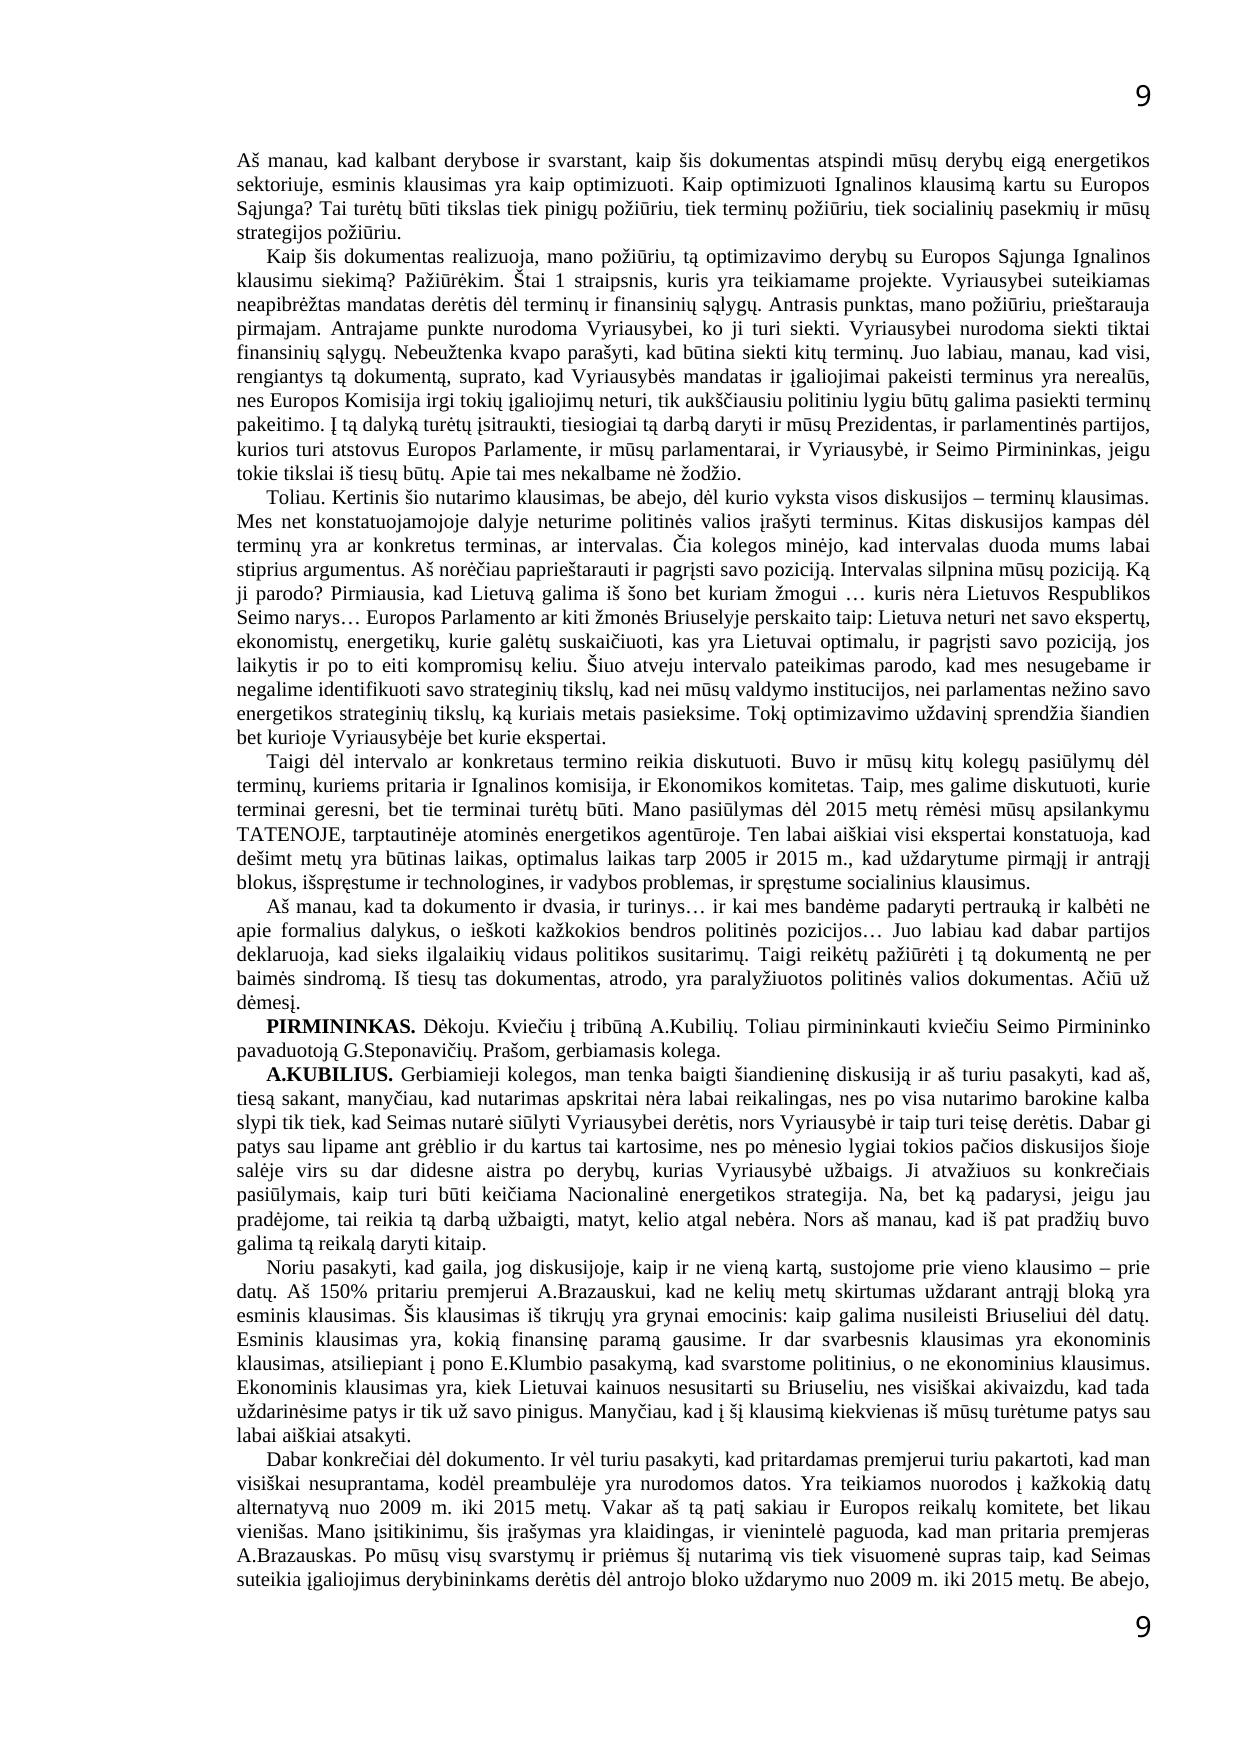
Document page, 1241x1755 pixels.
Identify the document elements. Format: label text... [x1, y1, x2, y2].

text Kaip šis dokumentas realizuoja, mano požiūriu, tą optimizavimo derybų su Europos Sąjunga Ignalinos klausimu siekimą? Pažiūrėkim. Štai 1 straipsnis, kuris yra teikiamame projekte. Vyriausybei suteikiamas neapibrėžtas mandatas derėtis dėl terminų ir finansinių sąlygų. Antrasis punktas, mano požiūriu, prieštarauja pirmajam. Antrajame punkte nurodoma Vyriausybei, ko ji turi siekti. Vyriausybei nurodoma siekti tiktai finansinių sąlygų. Nebeužtenka kvapo parašyti, kad būtina siekti kitų terminų. Juo labiau, manau, kad visi, rengiantys tą dokumentą, suprato, kad Vyriausybės mandatas ir įgaliojimai pakeisti terminus yra nerealūs, nes Europos Komisija irgi tokių įgaliojimų neturi, tik aukščiausiu politiniu lygiu būtų galima pasiekti terminų pakeitimo. Į tą dalyką turėtų įsitraukti, tiesiogiai tą darbą daryti ir mūsų Prezidentas, ir parlamentinės partijos, kurios turi atstovus Europos Parlamente, ir mūsų parlamentarai, ir Vyriausybė, ir Seimo Pirmininkas, jeigu tokie tikslai iš tiesų būtų. Apie tai mes nekalbame nė žodžio. [236, 244, 1152, 484]
text Toliau. Kertinis šio nutarimo klausimas, be abejo, dėl kurio vyksta visos diskusijos – terminų klausimas. Mes net konstatuojamojoje dalyje neturime politinės valios įrašyti terminus. Kitas diskusijos kampas dėl terminų yra ar konkretus terminas, ar intervalas. Čia kolegos minėjo, kad intervalas duoda mums labai stiprius argumentus. Aš norėčiau paprieštarauti ir pagrįsti savo poziciją. Intervalas silpnina mūsų poziciją. Ką ji parodo? Pirmiausia, kad Lietuvą galima iš šono bet kuriam žmogui … kuris nėra Lietuvos Respublikos Seimo narys… Europos Parlamento ar kiti žmonės Briuselyje perskaito taip: Lietuva neturi net savo ekspertų, ekonomistų, energetikų, kurie galėtų suskaičiuoti, kas yra Lietuvai optimalu, ir pagrįsti savo poziciją, jos laikytis ir po to eiti kompromisų keliu. Šiuo atveju intervalo pateikimas parodo, kad mes nesugebame ir negalime identifikuoti savo strateginių tikslų, kad nei mūsų valdymo institucijos, nei parlamentas nežino savo energetikos strateginių tikslų, ką kuriais metais pasieksime. Tokį optimizavimo uždavinį sprendžia šiandien bet kurioje Vyriausybėje bet kurie ekspertai. [236, 484, 1152, 749]
text PIRMININKAS. Dėkoju. Kviečiu į tribūną A.Kubilių. Toliau pirmininkauti kviečiu Seimo Pirmininko pavaduotoją G.Steponavičių. Prašom, gerbiamasis kolega. [236, 1014, 1152, 1062]
text Noriu pasakyti, kad gaila, jog diskusijoje, kaip ir ne vieną kartą, sustojome prie vieno klausimo – prie datų. Aš 150% pritariu premjerui A.Brazauskui, kad ne kelių metų skirtumas uždarant antrąjį bloką yra esminis klausimas. Šis klausimas iš tikrųjų yra grynai emocinis: kaip galima nusileisti Briuseliui dėl datų. Esminis klausimas yra, kokią finansinę paramą gausime. Ir dar svarbesnis klausimas yra ekonominis klausimas, atsiliepiant į pono E.Klumbio pasakymą, kad svarstome politinius, o ne ekonominius klausimus. Ekonominis klausimas yra, kiek Lietuvai kainuos nesusitarti su Briuseliu, nes visiškai akivaizdu, kad tada uždarinėsime patys ir tik už savo pinigus. Manyčiau, kad į šį klausimą kiekvienas iš mūsų turėtume patys sau labai aiškiai atsakyti. [236, 1254, 1152, 1447]
text Taigi dėl intervalo ar konkretaus termino reikia diskutuoti. Buvo ir mūsų kitų kolegų pasiūlymų dėl terminų, kuriems pritaria ir Ignalinos komisija, ir Ekonomikos komitetas. Taip, mes galime diskutuoti, kurie terminai geresni, bet tie terminai turėtų būti. Mano pasiūlymas dėl 2015 metų rėmėsi mūsų apsilankymu TATENOJE, tarptautinėje atominės energetikos agentūroje. Ten labai aiškiai visi ekspertai konstatuoja, kad dešimt metų yra būtinas laikas, optimalus laikas tarp 2005 ir 2015 m., kad uždarytume pirmąjį ir antrąjį blokus, išspręstume ir technologines, ir vadybos problemas, ir spręstume socialinius klausimus. [236, 749, 1152, 894]
text A.KUBILIUS. Gerbiamieji kolegos, man tenka baigti šiandieninę diskusiją ir aš turiu pasakyti, kad aš, tiesą sakant, manyčiau, kad nutarimas apskritai nėra labai reikalingas, nes po visa nutarimo barokine kalba slypi tik tiek, kad Seimas nutarė siūlyti Vyriausybei derėtis, nors Vyriausybė ir taip turi teisę derėtis. Dabar gi patys sau lipame ant grėblio ir du kartus tai kartosime, nes po mėnesio lygiai tokios pačios diskusijos šioje salėje virs su dar didesne aistra po derybų, kurias Vyriausybė užbaigs. Ji atvažiuos su konkrečiais pasiūlymais, kaip turi būti keičiama Nacionalinė energetikos strategija. Na, bet ką padarysi, jeigu jau pradėjome, tai reikia tą darbą užbaigti, matyt, kelio atgal nebėra. Nors aš manau, kad iš pat pradžių buvo galima tą reikalą daryti kitaip. [236, 1062, 1152, 1254]
text Dabar konkrečiai dėl dokumento. Ir vėl turiu pasakyti, kad pritardamas premjerui turiu pakartoti, kad man visiškai nesuprantama, kodėl preambulėje yra nurodomos datos. Yra teikiamos nuorodos į kažkokią datų alternatyvą nuo 2009 m. iki 2015 metų. Vakar aš tą patį sakiau ir Europos reikalų komitete, bet likau vienišas. Mano įsitikinimu, šis įrašymas yra klaidingas, ir vienintelė paguoda, kad man pritaria premjeras A.Brazauskas. Po mūsų visų svarstymų ir priėmus šį nutarimą vis tiek visuomenė supras taip, kad Seimas suteikia įgaliojimus derybininkams derėtis dėl antrojo bloko uždarymo nuo 2009 m. iki 2015 metų. Be abejo, [236, 1447, 1152, 1591]
text Aš manau, kad ta dokumento ir dvasia, ir turinys… ir kai mes bandėme padaryti pertrauką ir kalbėti ne apie formalius dalykus, o ieškoti kažkokios bendros politinės pozicijos… Juo labiau kad dabar partijos deklaruoja, kad sieks ilgalaikių vidaus politikos susitarimų. Taigi reikėtų pažiūrėti į tą dokumentą ne per baimės sindromą. Iš tiesų tas dokumentas, atrodo, yra paralyžiuotos politinės valios dokumentas. Ačiū už dėmesį. [236, 894, 1152, 1014]
text Aš manau, kad kalbant derybose ir svarstant, kaip šis dokumentas atspindi mūsų derybų eigą energetikos sektoriuje, esminis klausimas yra kaip optimizuoti. Kaip optimizuoti Ignalinos klausimą kartu su Europos Sąjunga? Tai turėtų būti tikslas tiek pinigų požiūriu, tiek terminų požiūriu, tiek socialinių pasekmių ir mūsų strategijos požiūriu. [236, 148, 1152, 244]
